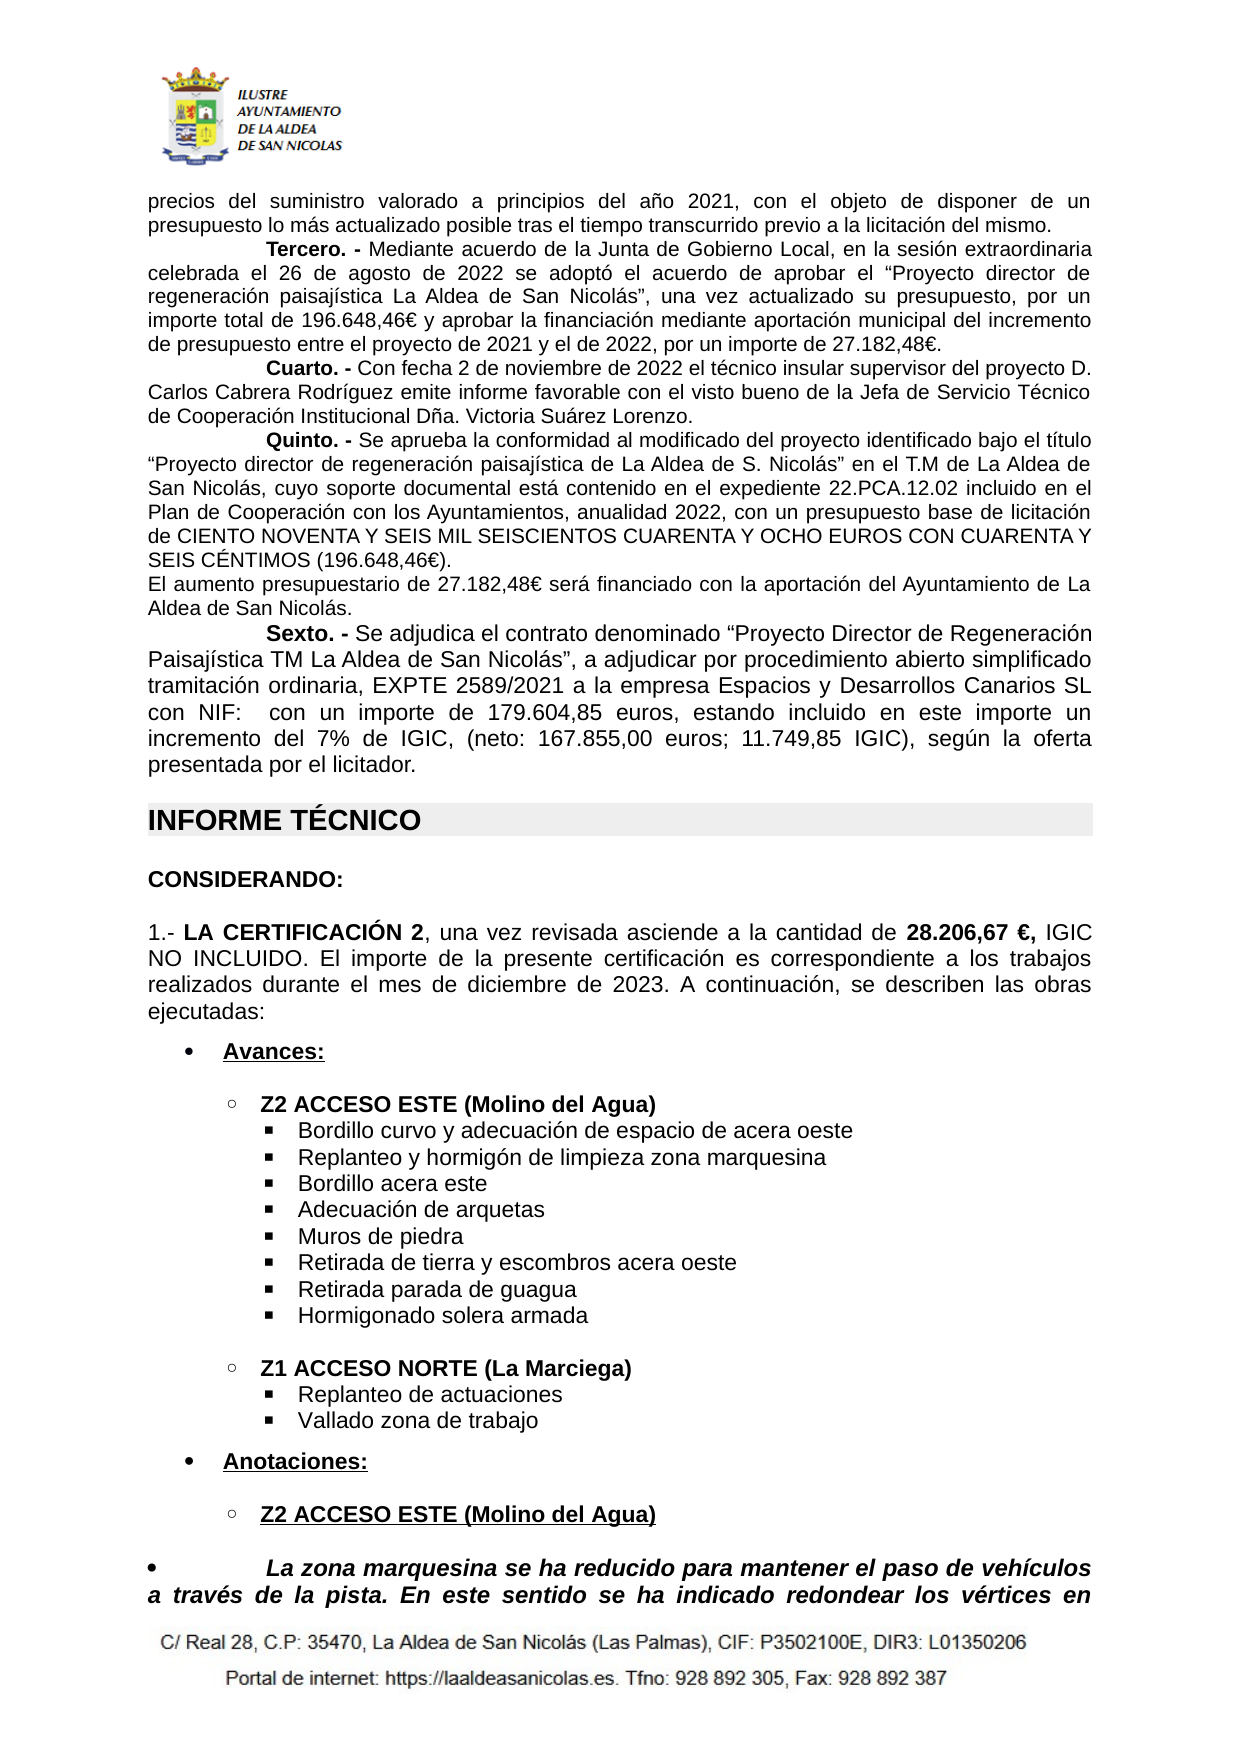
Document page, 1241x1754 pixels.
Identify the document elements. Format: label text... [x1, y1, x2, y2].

list Avances: [185, 1038, 1093, 1065]
list Replanteo y hormigón de limpieza zona marquesina [260, 1144, 1093, 1170]
text CONSIDERANDO: [148, 866, 1093, 892]
list Adecuación de arquetas [260, 1196, 1093, 1223]
list Replanteo de actuaciones [260, 1381, 1093, 1407]
picture [148, 59, 358, 173]
text Tercero. - Mediante acuerdo de la Junta de Gobierno Local, en la sesión extraordinaria celebrada el 26 de agosto de 2022 se adoptó el acuerdo de aprobar el “Proyecto director de regeneración paisajística La Aldea de San Nicolás”, una vez actualizado su presupuesto, por un importe total de 196.648,46€ y aprobar la financiación mediante aportación municipal del incremento de presupuesto entre el proyecto de 2021 y el de 2022, por un importe de 27.182,48€. [148, 236, 1093, 356]
list Vallado zona de trabajo [260, 1407, 1093, 1434]
list Muros de piedra [260, 1223, 1093, 1249]
list Bordillo curvo y adecuación de espacio de acera oeste [260, 1117, 1093, 1144]
list Bordillo acera este [260, 1170, 1093, 1196]
list La zona marquesina se ha reducido para mantener el paso de vehículos a través de la pista. En este sentido se ha indicado redondear los vértices en [148, 1553, 1093, 1609]
subtitle INFORME TÉCNICO [148, 803, 1093, 836]
text 1.- LA CERTIFICACIÓN 2, una vez revisada asciende a la cantidad de 28.206,67 €, IGIC NO INCLUIDO. El importe de la presente certificación es correspondiente a los trabajos realizados durante el mes de diciembre de 2023. A continuación, se describen las obras ejecutadas: [148, 918, 1093, 1024]
text Cuarto. - Con fecha 2 de noviembre de 2022 el técnico insular supervisor del proyecto D. Carlos Cabrera Rodríguez emite informe favorable con el visto bueno de la Jefa de Servicio Técnico de Cooperación Institucional Dña. Victoria Suárez Lorenzo. [148, 356, 1093, 428]
list Retirada de tierra y escombros acera oeste [260, 1249, 1093, 1276]
list Z2 ACCESO ESTE (Molino del Agua) [223, 1501, 1093, 1527]
text El aumento presupuestario de 27.182,48€ será financiado con la aportación del Ayuntamiento de La Aldea de San Nicolás. [148, 572, 1093, 620]
text Sexto. - Se adjudica el contrato denominado “Proyecto Director de Regeneración Paisajística TM La Aldea de San Nicolás”, a adjudicar por procedimiento abierto simplificado tramitación ordinaria, EXPTE 2589/2021 a la empresa Espacios y Desarrollos Canarios SL con NIF: con un importe de 179.604,85 euros, estando incluido en este importe un incremento del 7% de IGIC, (neto: 167.855,00 euros; 11.749,85 IGIC), según la oferta presentada por el licitador. [148, 620, 1093, 778]
list Retirada parada de guagua [260, 1276, 1093, 1302]
text precios del suministro valorado a principios del año 2021, con el objeto de disponer de un presupuesto lo más actualizado posible tras el tiempo transcurrido previo a la licitación del mismo. [148, 188, 1093, 236]
text Quinto. - Se aprueba la conformidad al modificado del proyecto identificado bajo el título “Proyecto director de regeneración paisajística de La Aldea de S. Nicolás” en el T.M de La Aldea de San Nicolás, cuyo soporte documental está contenido en el expediente 22.PCA.12.02 incluido en el Plan de Cooperación con los Ayuntamientos, anualidad 2022, con un presupuesto base de licitación de CIENTO NOVENTA Y SEIS MIL SEISCIENTOS CUARENTA Y OCHO EUROS CON CUARENTA Y SEIS CÉNTIMOS (196.648,46€). [148, 428, 1093, 572]
list Hormigonado solera armada [260, 1302, 1093, 1328]
list Z1 ACCESO NORTE (La Marciega) [223, 1354, 1093, 1381]
list Anotaciones: [185, 1448, 1093, 1474]
list Z2 ACCESO ESTE (Molino del Agua) [223, 1091, 1093, 1117]
picture [148, 1626, 1034, 1694]
